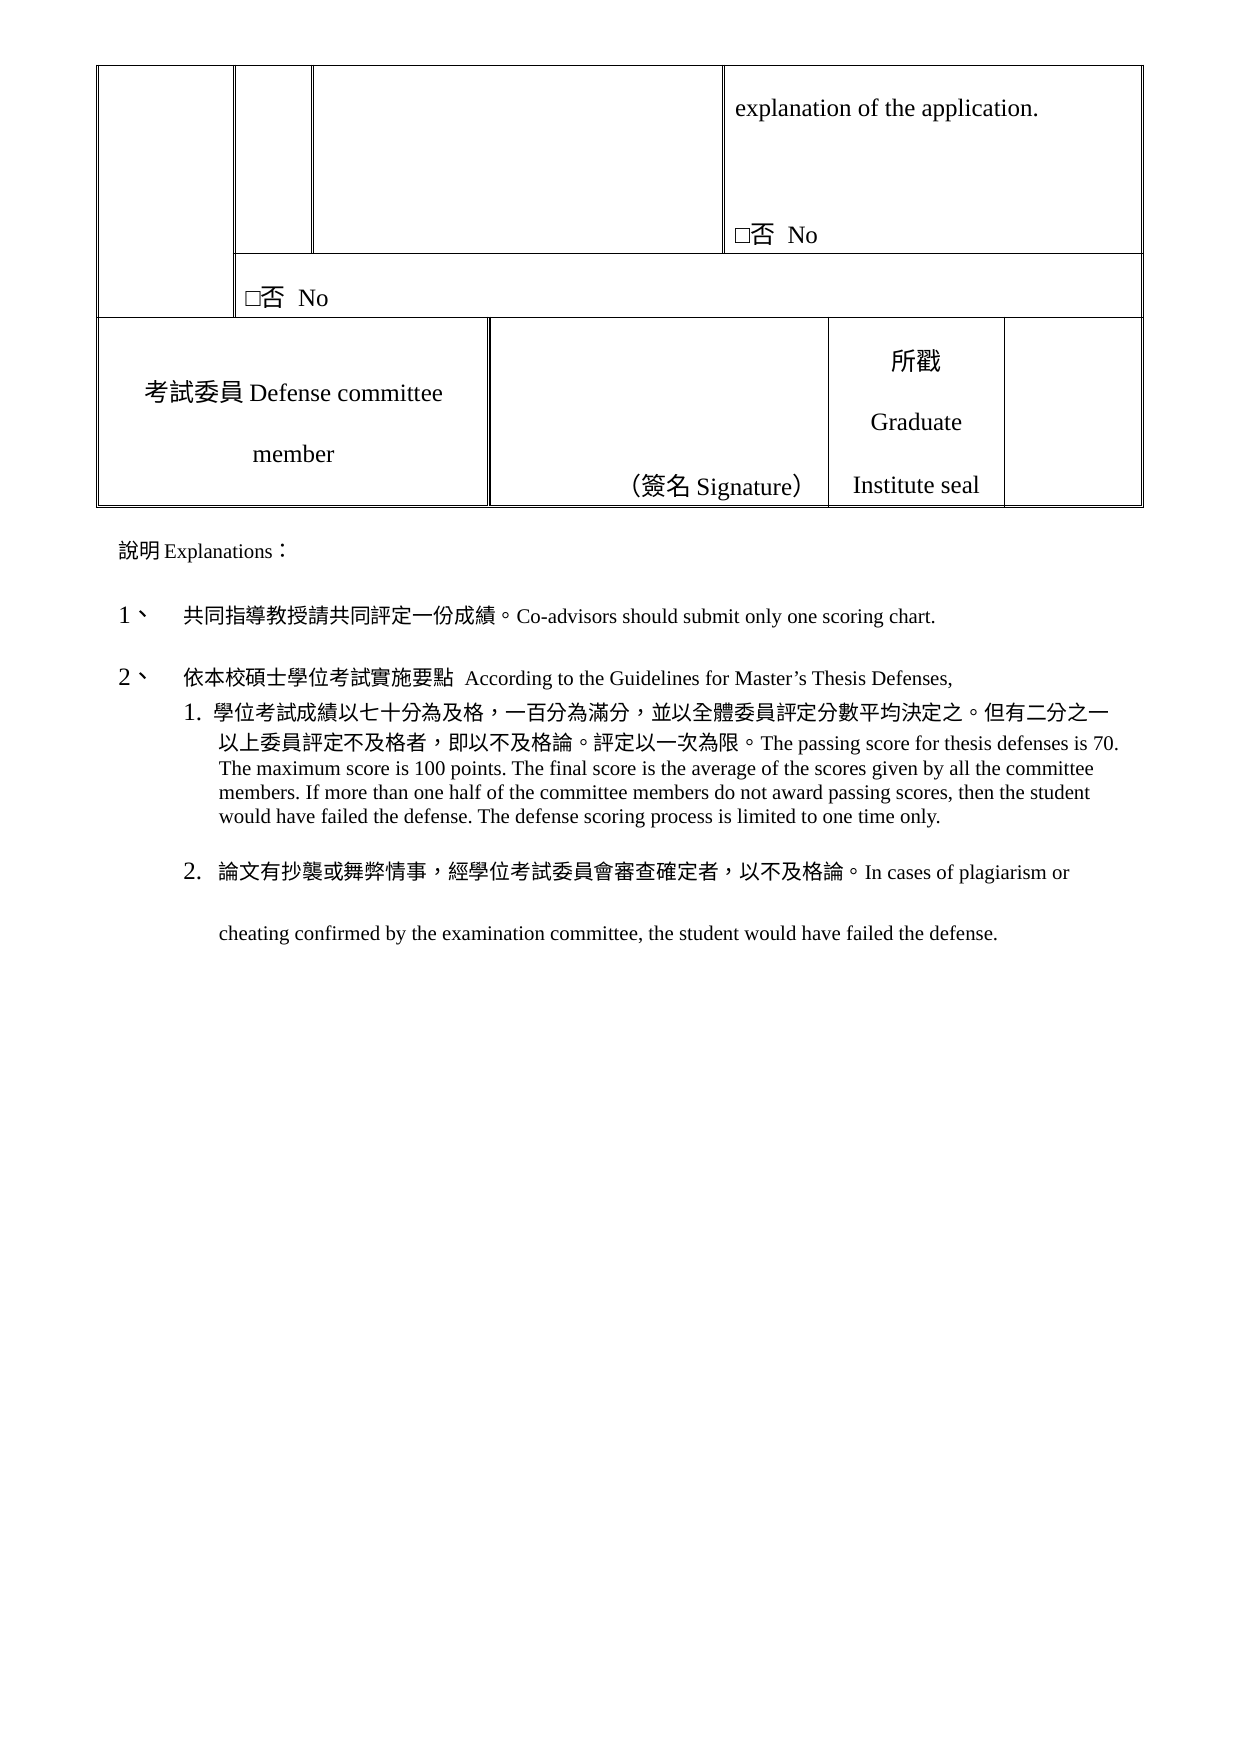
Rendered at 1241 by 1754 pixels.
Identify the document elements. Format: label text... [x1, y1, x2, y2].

table_cell □否 No [236, 254, 1141, 317]
table_cell 所戳 Graduate Institute seal [829, 318, 1004, 505]
table_cell （簽名Signature） [491, 318, 828, 505]
table_cell [236, 66, 311, 253]
list 依本校碩士學位考試實施要點 According to the Guidelines for Master’s Thesis Defenses, [118, 633, 1122, 696]
list 論文有抄襲或舞弊情事，經學位考試委員會審查確定者，以不及格論。In cases of plagiarism or cheating confirmed by the examination committee, the student would have failed the defense. [183, 828, 1122, 953]
table_cell 考試委員Defense committee member [99, 318, 487, 505]
table_cell [314, 66, 722, 253]
list 共同指導教授請共同評定一份成績。Co-advisors should submit only one scoring chart. [118, 571, 1122, 633]
table_cell [1005, 318, 1141, 505]
table_cell [99, 66, 233, 317]
list 學位考試成績以七十分為及格，一百分為滿分，並以全體委員評定分數平均決定之。但有二分之一以上委員評定不及格者，即以不及格論。評定以一次為限。The passing score for thesis defenses is 70. The maximum score is 100 points. The final score is the average of the scores given by all the committee members. If more than one half of the committee members do not award passing scores, then the student would have failed the defense. The defense scoring process is limited to one time only. [183, 696, 1122, 828]
table_cell explanation of the application. □否 No [725, 66, 1141, 253]
text 說明Explanations： [118, 508, 1122, 571]
